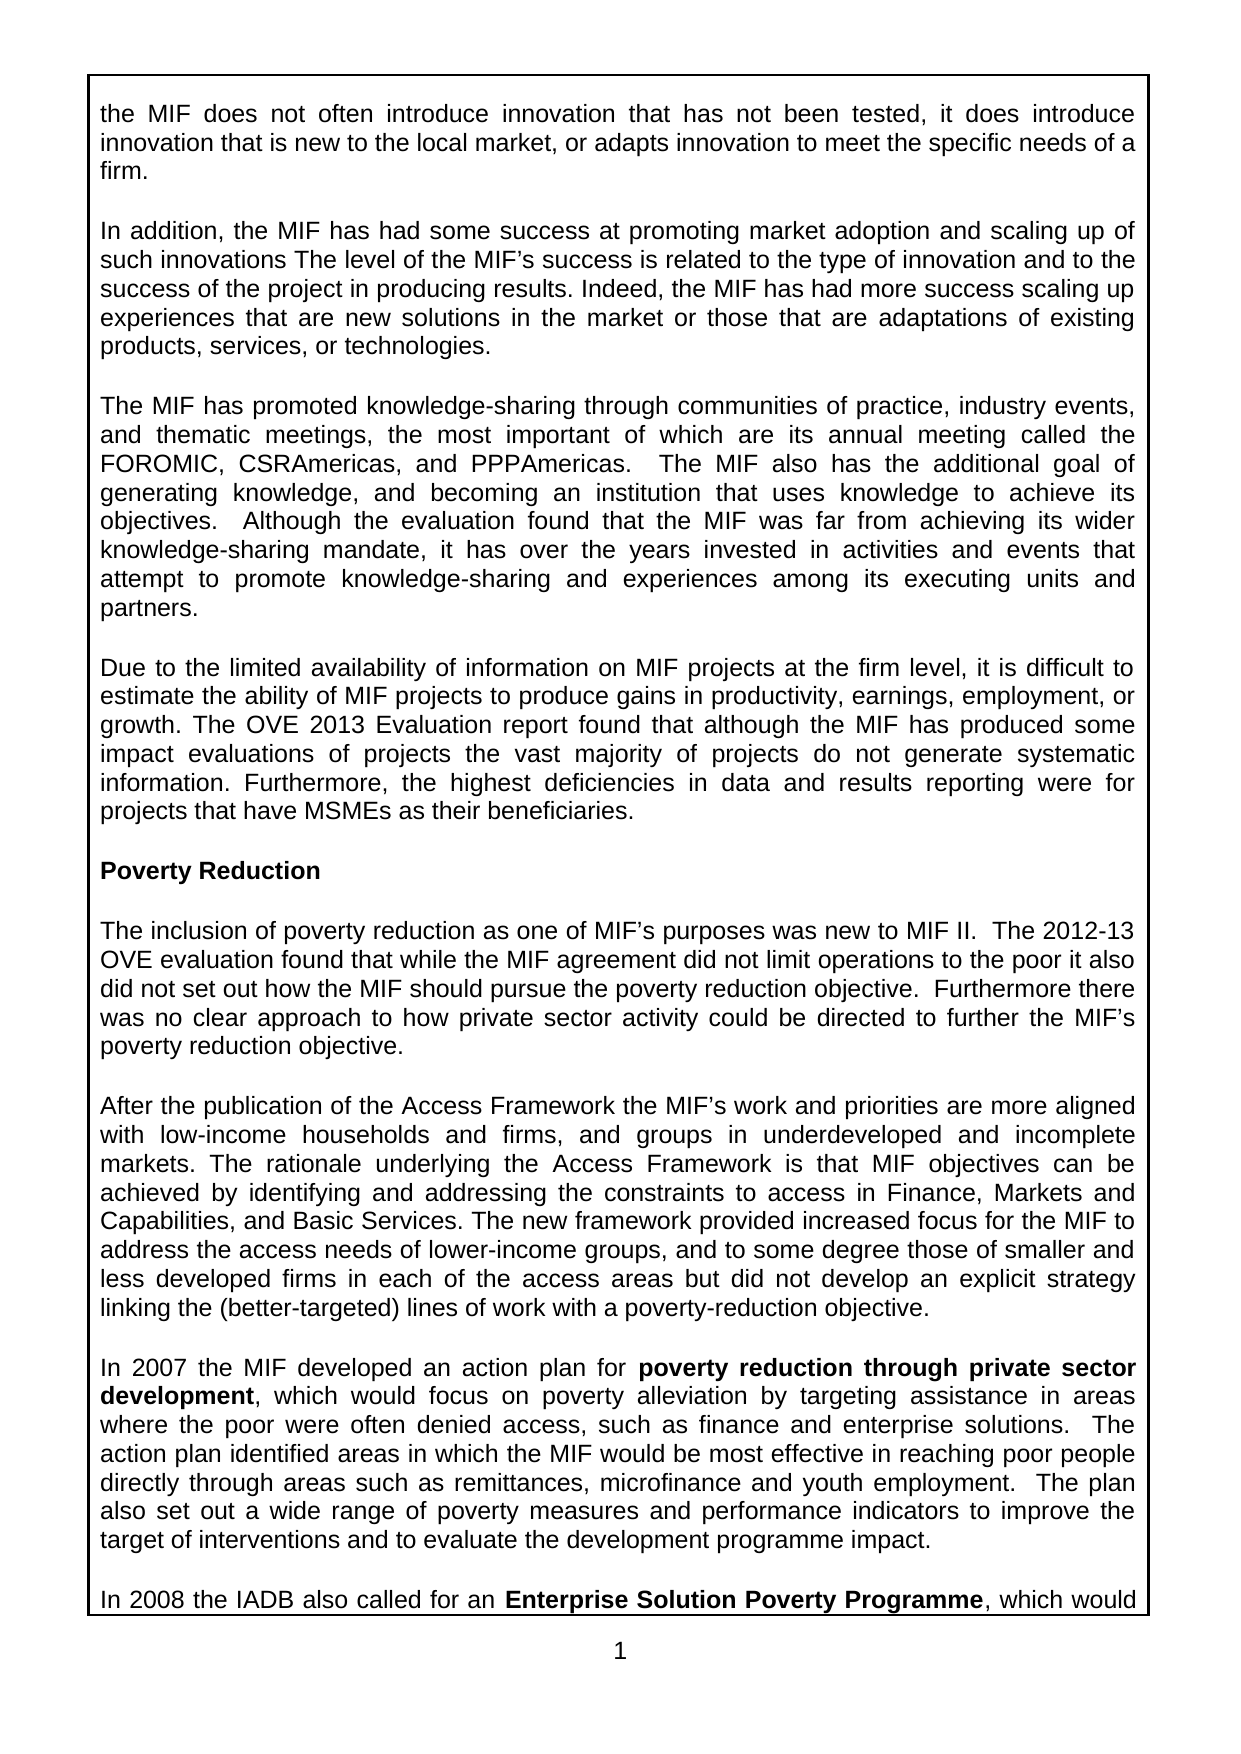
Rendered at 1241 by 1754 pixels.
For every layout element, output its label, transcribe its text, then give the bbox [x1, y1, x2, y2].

table_cell the MIF does not often introduce innovation that has not been tested, it does introduce innovation that is new to the local market, or adapts innovation to meet the specific needs of a firm. In addition, the MIF has had some success at promoting market adoption and scaling up of such innovations The level of the MIF’s success is related to the type of innovation and to the success of the project in producing results. Indeed, the MIF has had more success scaling up experiences that are new solutions in the market or those that are adaptations of existing products, services, or technologies. The MIF has promoted knowledge-sharing through communities of practice, industry events, and thematic meetings, the most important of which are its annual meeting called the FOROMIC, CSRAmericas, and PPPAmericas. The MIF also has the additional goal of generating knowledge, and becoming an institution that uses knowledge to achieve its objectives. Although the evaluation found that the MIF was far from achieving its wider knowledge-sharing mandate, it has over the years invested in activities and events that attempt to promote knowledge-sharing and experiences among its executing units and partners. Due to the limited availability of information on MIF projects at the firm level, it is difficult to estimate the ability of MIF projects to produce gains in productivity, earnings, employment, or growth. The OVE 2013 Evaluation report found that although the MIF has produced some impact evaluations of projects the vast majority of projects do not generate systematic information. Furthermore, the highest deficiencies in data and results reporting were for projects that have MSMEs as their beneficiaries. Poverty Reduction The inclusion of poverty reduction as one of MIF’s purposes was new to MIF II. The 2012-13 OVE evaluation found that while the MIF agreement did not limit operations to the poor it also did not set out how the MIF should pursue the poverty reduction objective. Furthermore there was no clear approach to how private sector activity could be directed to further the MIF’s poverty reduction objective. After the publication of the Access Framework the MIF’s work and priorities are more aligned with low-income households and firms, and groups in underdeveloped and incomplete markets. The rationale underlying the Access Framework is that MIF objectives can be achieved by identifying and addressing the constraints to access in Finance, Markets and Capabilities, and Basic Services. The new framework provided increased focus for the MIF to address the access needs of lower-income groups, and to some degree those of smaller and less developed firms in each of the access areas but did not develop an explicit strategy linking the (better-targeted) lines of work with a poverty-reduction objective. In 2007 the MIF developed an action plan for poverty reduction through private sector development, which would focus on poverty alleviation by targeting assistance in areas where the poor were often denied access, such as finance and enterprise solutions. The action plan identified areas in which the MIF would be most effective in reaching poor people directly through areas such as remittances, microfinance and youth employment. The plan also set out a wide range of poverty measures and performance indicators to improve the target of interventions and to evaluate the development programme impact. In 2008 the IADB also called for an Enterprise Solution Poverty Programme, which would [90, 76, 1147, 1614]
